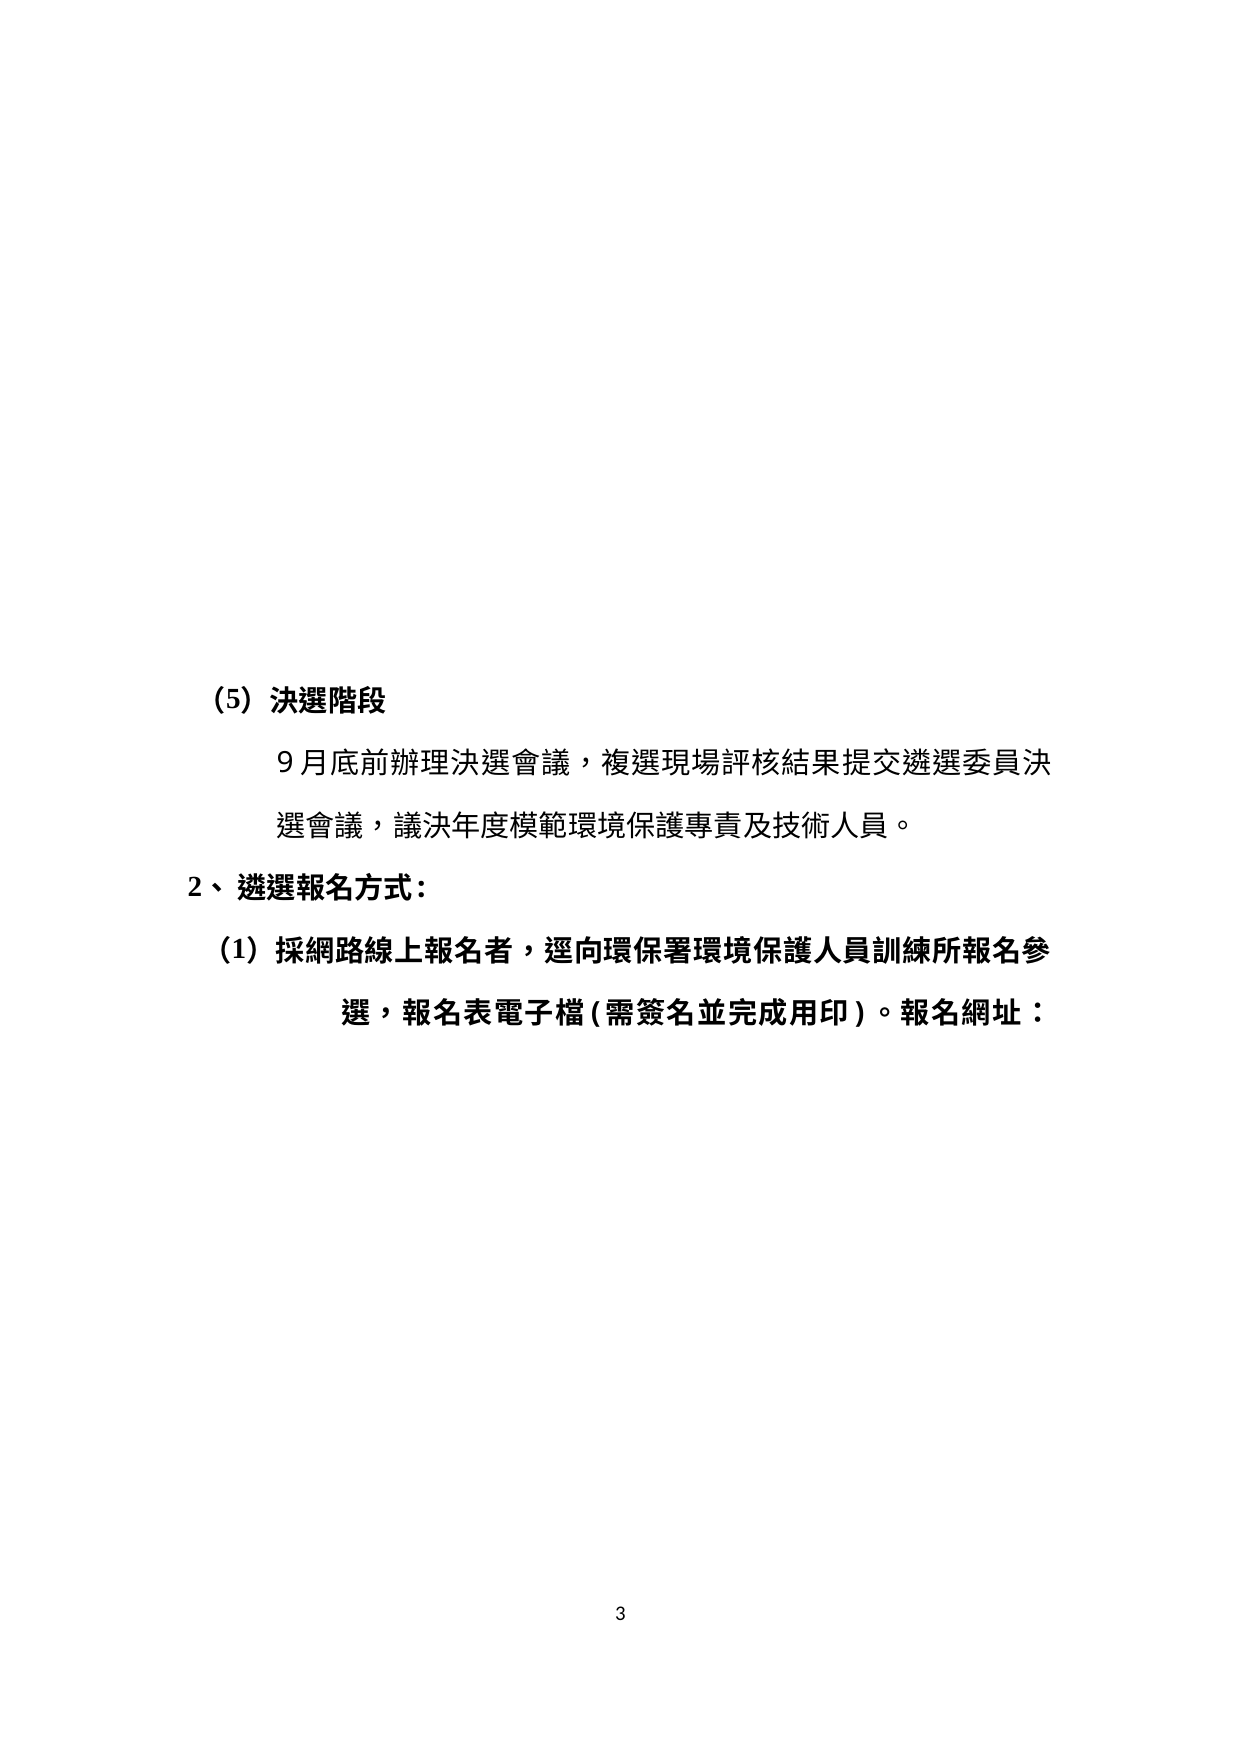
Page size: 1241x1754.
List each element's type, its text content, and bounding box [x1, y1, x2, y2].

text 9月底前辦理決選會議，複選現場評核結果提交遴選委員決選會議，議決年度模範環境保護專責及技術人員。 [276, 719, 1053, 844]
list 決選階段 [197, 657, 1053, 719]
list 遴選報名方式: [187, 844, 1053, 907]
list 採網路線上報名者，逕向環保署環境保護人員訓練所報名參選，報名表電子檔(需簽名並完成用印)。報名網址： [202, 907, 1053, 1032]
